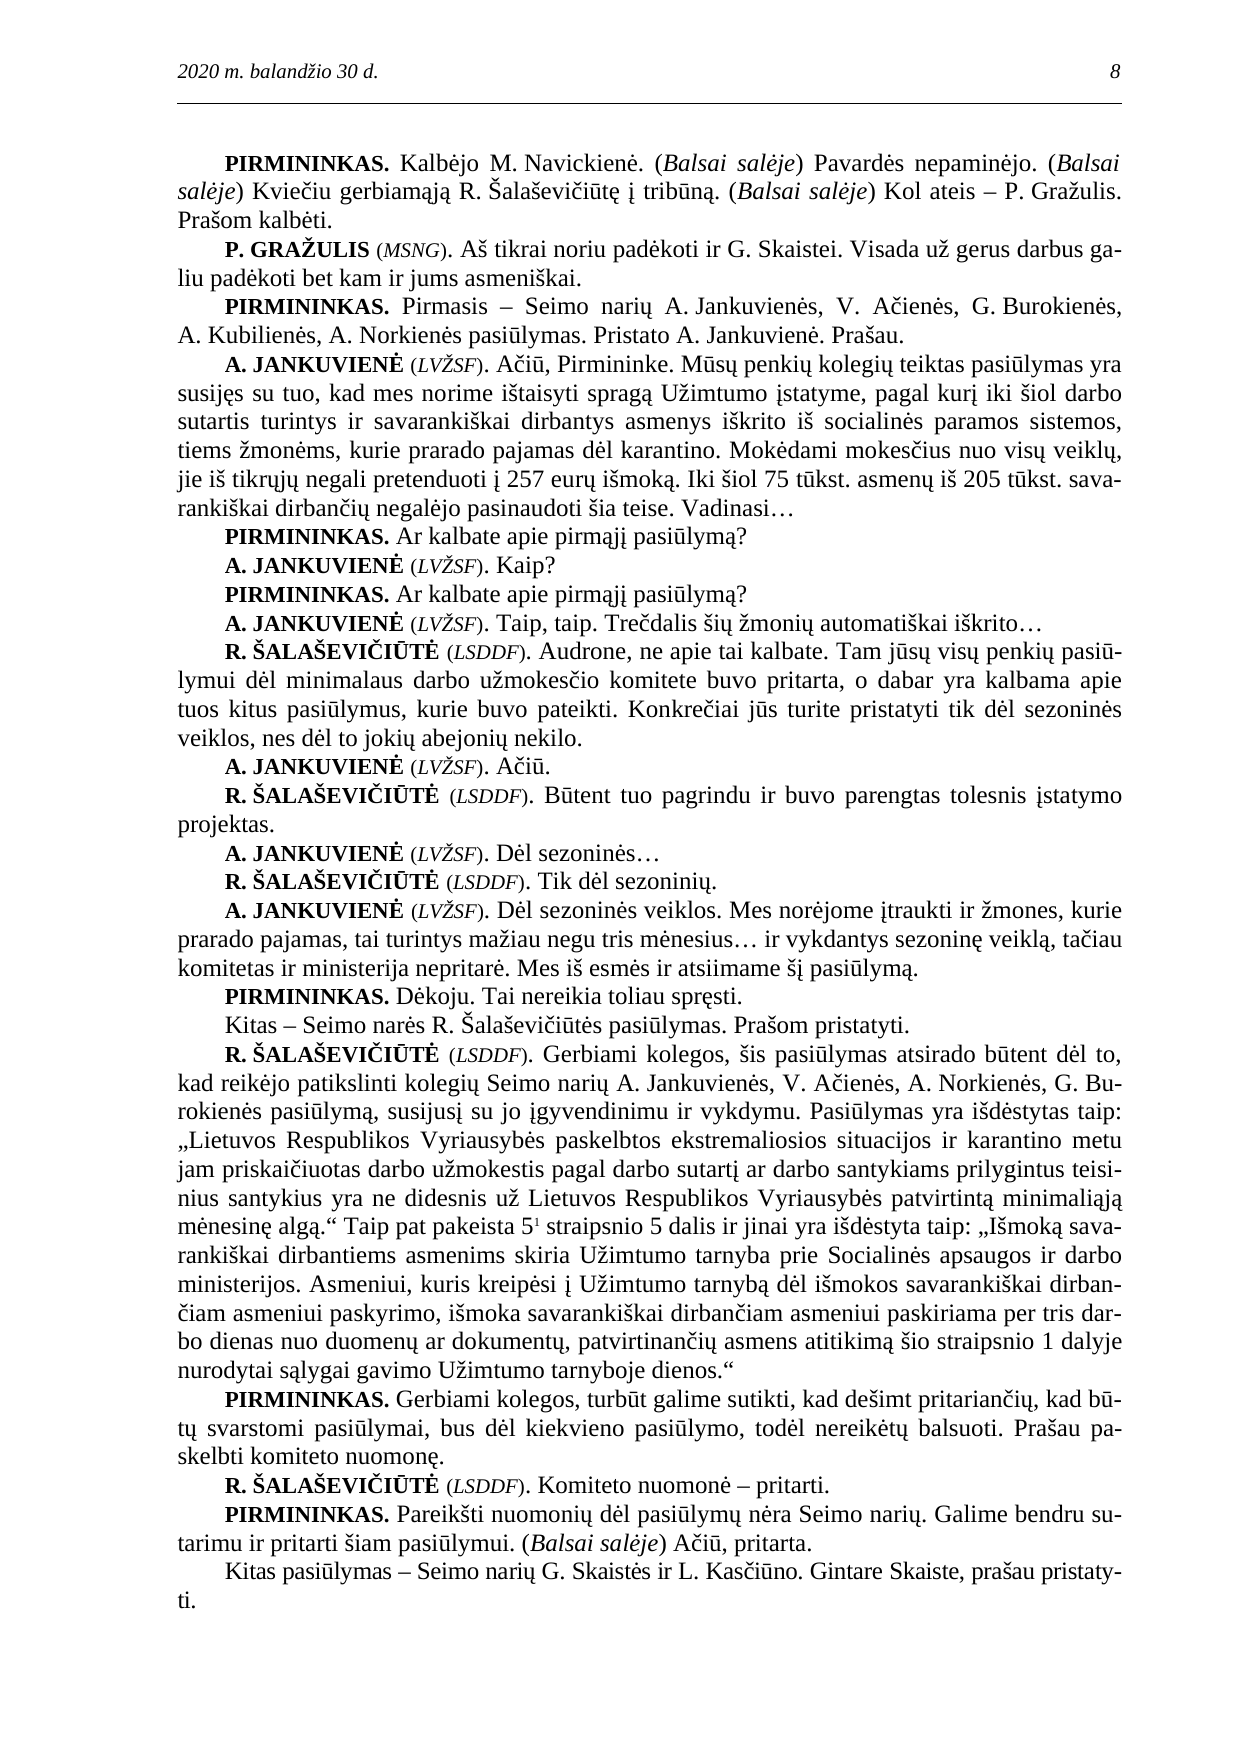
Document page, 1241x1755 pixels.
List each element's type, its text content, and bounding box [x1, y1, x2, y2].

text R. ŠALAŠEVIČIŪTĖ (LSDDF). Ger­bia­mi ko­le­gos, šis pa­siū­ly­mas at­si­ra­do bū­tent dėl to, kad rei­kė­jo pa­tiks­lin­ti ko­le­gių Sei­mo na­rių A. Jan­ku­vie­nės, V. Ačie­nės, A. Nor­kie­nės, G. Bu­ro­kie­nės pa­siū­ly­mą, su­si­ju­sį su jo įgy­ven­di­ni­mu ir vyk­dy­mu. Pa­siū­ly­mas yra iš­dės­ty­tas taip: „Lie­tu­vos Res­pub­li­kos Vy­riau­sy­bės pa­skelb­tos eks­tre­ma­lio­sios si­tu­a­ci­jos ir ka­ran­ti­no me­tu jam pri­skai­čiuo­tas dar­bo už­mo­kes­tis pa­gal dar­bo su­tar­tį ar dar­bo san­ty­kiams pri­ly­gin­tus tei­si­nius san­ty­kius yra ne di­des­nis už Lie­tu­vos Res­pub­li­kos Vy­riau­sy­bės pa­tvir­tin­tą mi­ni­ma­li­ą­ją mė­ne­si­nę al­gą.“ Taip pat pa­keis­ta 51 straips­nio 5 da­lis ir ji­nai yra iš­dės­ty­ta taip: „Iš­mo­ką sa­va­ran­kiš­kai dir­ban­tiems as­me­nims ski­ria Už­im­tu­mo tar­ny­ba prie So­cia­li­nės ap­sau­gos ir dar­bo mi­nis­te­ri­jos. As­me­niui, ku­ris krei­pė­si į Už­im­tu­mo tar­ny­bą dėl iš­mo­kos sa­va­ran­kiš­kai dir­ban­čiam as­me­niui pa­sky­ri­mo, iš­mo­ka sa­va­ran­kiš­kai dir­ban­čiam as­me­niui pa­ski­ria­ma per tris dar­bo die­nas nuo duo­me­nų ar do­ku­men­tų, pa­tvir­ti­nan­čių as­mens ati­ti­ki­mą šio straips­nio 1 da­ly­je nu­ro­dy­tai są­ly­gai ga­vi­mo Už­im­tu­mo tar­ny­bo­je die­nos.“ [177, 1039, 1122, 1384]
text Ki­tas – Sei­mo na­rės R. Ša­la­še­vi­čiū­tės pa­siū­ly­mas. Pra­šom pri­sta­ty­ti. [177, 1010, 1122, 1039]
text A. JANKUVIENĖ (LVŽSF). Dėl se­zo­ni­nės veik­los. Mes no­rė­jo­me įtrauk­ti ir žmo­nes, ku­rie pra­ra­do pa­ja­mas, tai tu­rin­tys ma­žiau ne­gu tris mė­ne­sius… ir vyk­dan­tys se­zo­ni­nę veik­lą, ta­čiau ko­mi­te­tas ir mi­nis­te­ri­ja ne­pri­ta­rė. Mes iš es­mės ir at­si­i­ma­me šį pa­siū­ly­mą. [177, 895, 1122, 981]
text A. JANKUVIENĖ (LVŽSF). Ačiū. [177, 751, 1122, 780]
text PIRMININKAS. Ar kal­ba­te apie pir­mą­jį pa­siū­ly­mą? [177, 521, 1122, 550]
text R. ŠALAŠEVIČIŪTĖ (LSDDF). Aud­ro­ne, ne apie tai kal­ba­te. Tam jū­sų vi­sų pen­kių pa­siū­ly­mui dėl mi­ni­ma­laus dar­bo už­mo­kes­čio ko­mi­te­te bu­vo pri­tar­ta, o da­bar yra kal­ba­ma apie tuos ki­tus pa­siū­ly­mus, ku­rie bu­vo pa­teik­ti. Kon­kre­čiai jūs tu­ri­te pri­sta­ty­ti tik dėl se­zo­ni­nės veik­los, nes dėl to jo­kių abe­jo­nių ne­ki­lo. [177, 636, 1122, 751]
text PIRMININKAS. Ger­bia­mi ko­le­gos, tur­būt ga­li­me su­tik­ti, kad de­šimt pri­ta­rian­čių, kad bū­tų svars­to­mi pa­siū­ly­mai, bus dėl kiek­vie­no pa­siū­ly­mo, to­dėl ne­rei­kė­tų bal­suo­ti. Pra­šau pa­skelb­ti ko­mi­te­to nuo­mo­nę. [177, 1384, 1122, 1470]
text PIRMININKAS. Dė­ko­ju. Tai ne­rei­kia to­liau spręs­ti. [177, 981, 1122, 1010]
text Ki­tas pa­siū­ly­mas – Sei­mo na­rių G. Skais­tės ir L. Kas­čiū­no. Gin­ta­re Skais­te, pra­šau pri­sta­ty­ti. [177, 1556, 1122, 1614]
text P. GRAŽULIS (MSNG). Aš tik­rai no­riu pa­dė­ko­ti ir G. Skais­tei. Vi­sa­da už ge­rus dar­bus ga­liu pa­dė­ko­ti bet kam ir jums as­me­niš­kai. [177, 234, 1122, 291]
text A. JANKUVIENĖ (LVŽSF). Ačiū, Pir­mi­nin­ke. Mū­sų pen­kių ko­le­gių teik­tas pa­siū­ly­mas yra su­si­jęs su tuo, kad mes no­ri­me iš­tai­sy­ti spra­gą Už­im­tu­mo įsta­ty­me, pa­gal ku­rį iki šiol dar­bo su­tar­tis tu­rin­tys ir sa­va­ran­kiš­kai dir­ban­tys as­me­nys iš­kri­to iš so­cia­li­nės pa­ra­mos sis­te­mos, tiems žmo­nėms, ku­rie pra­ra­do pa­ja­mas dėl ka­ran­ti­no. Mo­kė­da­mi mo­kes­čius nuo vi­sų veik­lų, jie iš tik­rų­jų ne­ga­li pre­ten­duo­ti į 257 eu­rų iš­mo­ką. Iki šiol 75 tūkst. as­me­nų iš 205 tūkst. sa­va­ran­kiš­kai dir­ban­čių ne­ga­lė­jo pa­si­nau­do­ti šia tei­se. Va­di­na­si… [177, 349, 1122, 521]
text R. ŠALAŠEVIČIŪTĖ (LSDDF). Tik dėl se­zo­ni­nių. [177, 866, 1122, 895]
text A. JANKUVIENĖ (LVŽSF). Kaip? [177, 550, 1122, 579]
text A. JANKUVIENĖ (LVŽSF). Taip, taip. Treč­da­lis šių žmo­nių au­to­ma­tiš­kai iš­kri­to… [177, 608, 1122, 636]
text PIRMININKAS. Pa­reikš­ti nuo­mo­nių dėl pa­siū­ly­mų nė­ra Sei­mo na­rių. Ga­li­me ben­dru su­ta­ri­mu ir pri­tar­ti šiam pa­siū­ly­mui. (Bal­sai sa­lė­je) Ačiū, pri­tar­ta. [177, 1499, 1122, 1556]
text R. ŠALAŠEVIČIŪTĖ (LSDDF). Bū­tent tuo pa­grin­du ir bu­vo pa­reng­tas to­les­nis įsta­ty­mo pro­jek­tas. [177, 780, 1122, 838]
text PIRMININKAS. Ar kal­ba­te apie pir­mą­jį pa­siū­ly­mą? [177, 579, 1122, 608]
text A. JANKUVIENĖ (LVŽSF). Dėl se­zo­ni­nės… [177, 838, 1122, 866]
text PIRMININKAS. Pir­ma­sis – Sei­mo na­rių A. Jan­ku­vie­nės, V. Ačie­nės, G. Bu­ro­kie­nės, A. Ku­bi­lie­nės, A. Nor­kie­nės pa­siū­ly­mas. Pri­sta­to A. Jan­ku­vie­nė. Pra­šau. [177, 291, 1122, 349]
text PIRMININKAS. Kal­bė­jo M. Na­vic­kie­nė. (Bal­sai sa­lė­je) Pa­var­dės ne­pa­mi­nė­jo. (Bal­sai sa­lė­je) Kvie­čiu ger­bia­mą­ją R. Ša­la­še­vi­čiū­tę į tri­bū­ną. (Bal­sai sa­lė­je) Kol at­eis – P. Gra­žu­lis. Pra­šom kal­bė­ti. [177, 148, 1122, 234]
text R. ŠALAŠEVIČIŪTĖ (LSDDF). Ko­mi­te­to nuo­mo­nė – pri­tar­ti. [177, 1470, 1122, 1499]
